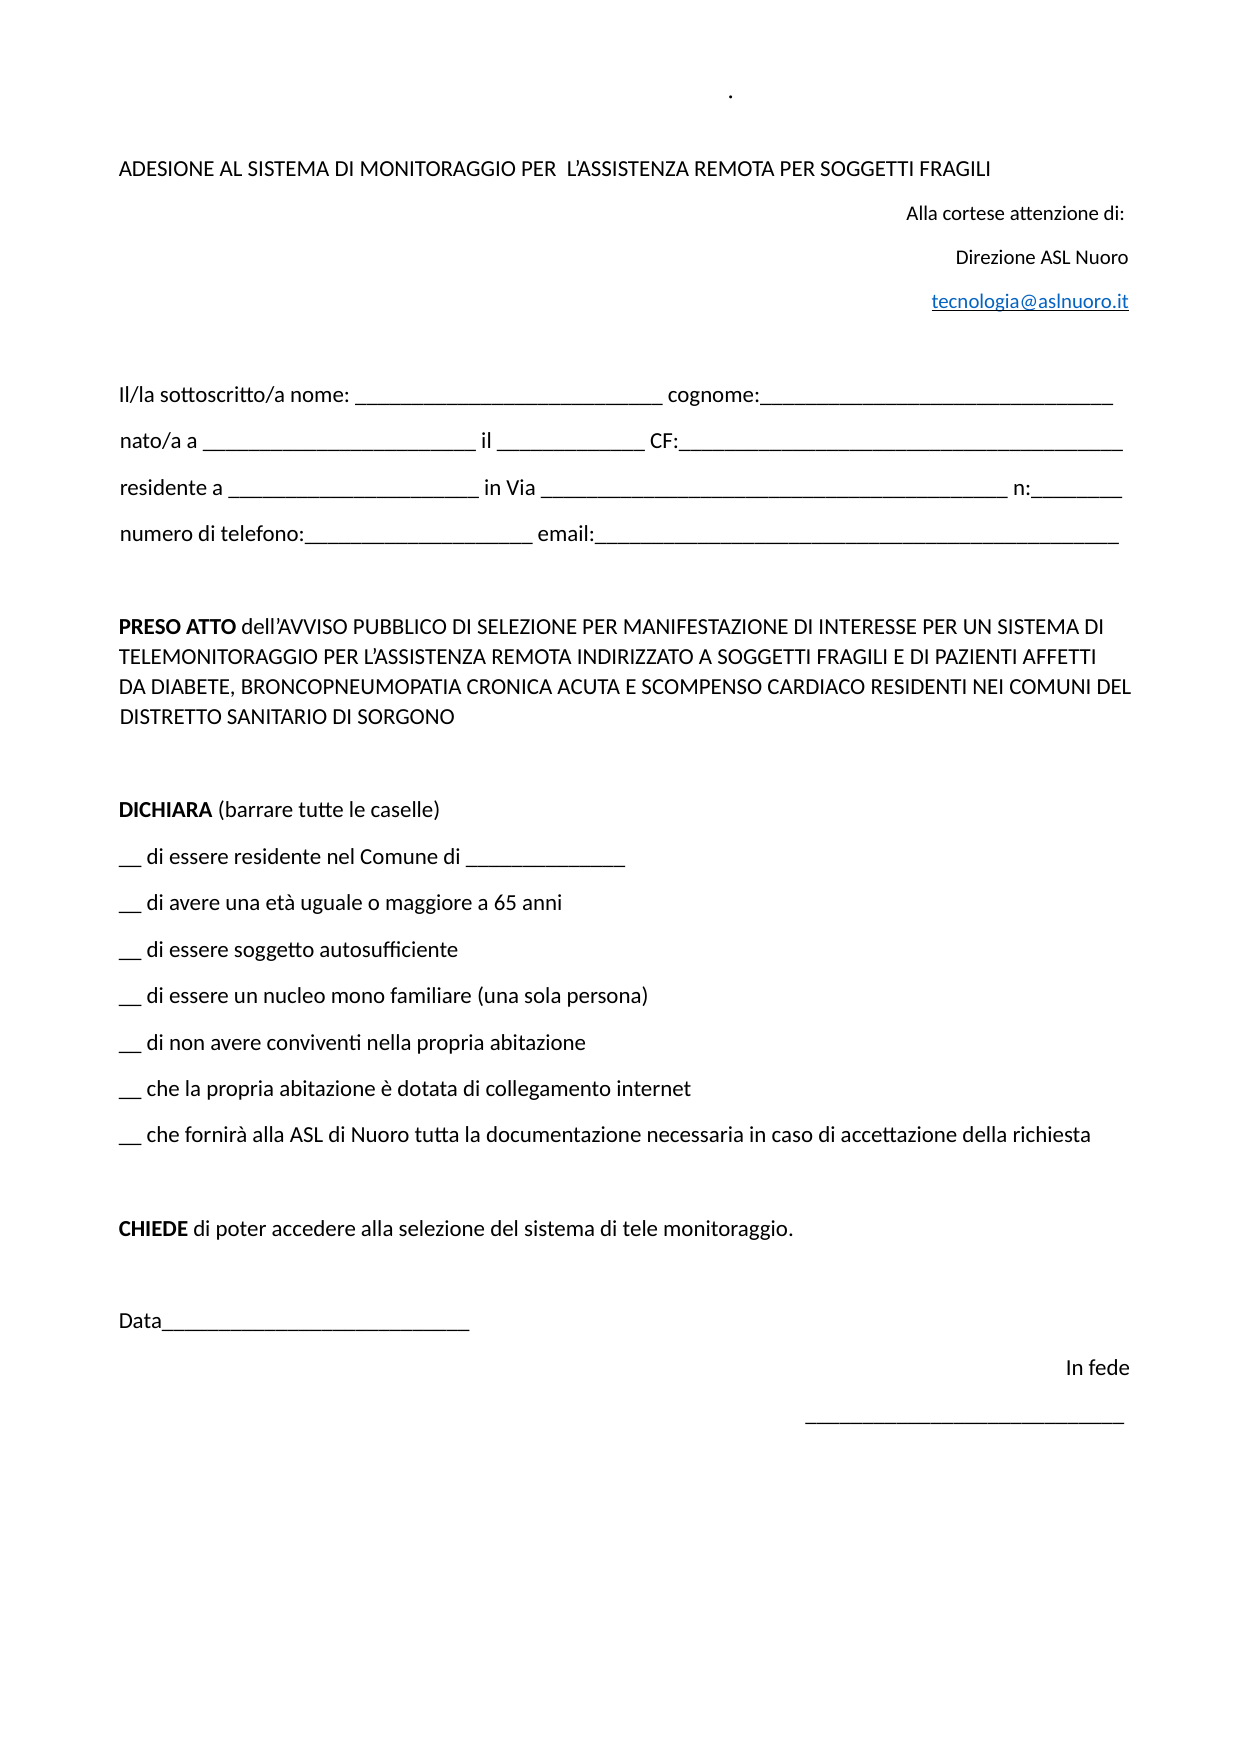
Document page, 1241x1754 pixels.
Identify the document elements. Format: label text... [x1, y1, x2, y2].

text __ che la propria abitazione è dotata di collegamento internet [118, 1074, 1135, 1102]
text __ di essere soggetto autosufficiente [118, 935, 1135, 963]
text CHIEDE di poter accedere alla selezione del sistema di tele monitoraggio. [118, 1214, 1135, 1242]
text __ di non avere conviventi nella propria abitazione [118, 1028, 1135, 1056]
text Direzione ASL Nuoro tecnologia@aslnuoro.it [931, 244, 1135, 313]
text Il/la sottoscritto/a nome: ___________________________ cognome:_______________________________ nato/a a ________________________ il _____________ CF:_______________________________________ residente a ______________________ in Via _________________________________________ n:________ numero di telefono:____________________ email:______________________________________________ [118, 380, 1135, 547]
text ADESIONE AL SISTEMA DI MONITORAGGIO PER L’ASSISTENZA REMOTA PER SOGGETTI FRAGILI [118, 154, 1135, 182]
text In fede ____________________________ [745, 1353, 1130, 1427]
text Data___________________________ [118, 1306, 1135, 1334]
text PRESO ATTO dell’AVVISO PUBBLICO DI SELEZIONE PER MANIFESTAZIONE DI INTERESSE PER UN SISTEMA DI [118, 612, 1135, 640]
text DA DIABETE, BRONCOPNEUMOPATIA CRONICA ACUTA E SCOMPENSO CARDIACO RESIDENTI NEI COMUNI DEL DISTRETTO SANITARIO DI SORGONO [118, 672, 1135, 730]
text __ di avere una età uguale o maggiore a 65 anni [118, 888, 1135, 916]
text __ di essere un nucleo mono familiare (una sola persona) [118, 981, 1135, 1009]
text DICHIARA (barrare tutte le caselle) [118, 795, 1135, 823]
text . [120, 75, 1163, 104]
text __ di essere residente nel Comune di ______________ [118, 842, 1135, 870]
text Alla cortese attenzione di: [120, 200, 1130, 226]
text __ che fornirà alla ASL di Nuoro tutta la documentazione necessaria in caso di accettazione della richiesta [118, 1121, 1135, 1149]
text TELEMONITORAGGIO PER L’ASSISTENZA REMOTA INDIRIZZATO A SOGGETTI FRAGILI E DI PAZIENTI AFFETTI [118, 642, 1135, 670]
